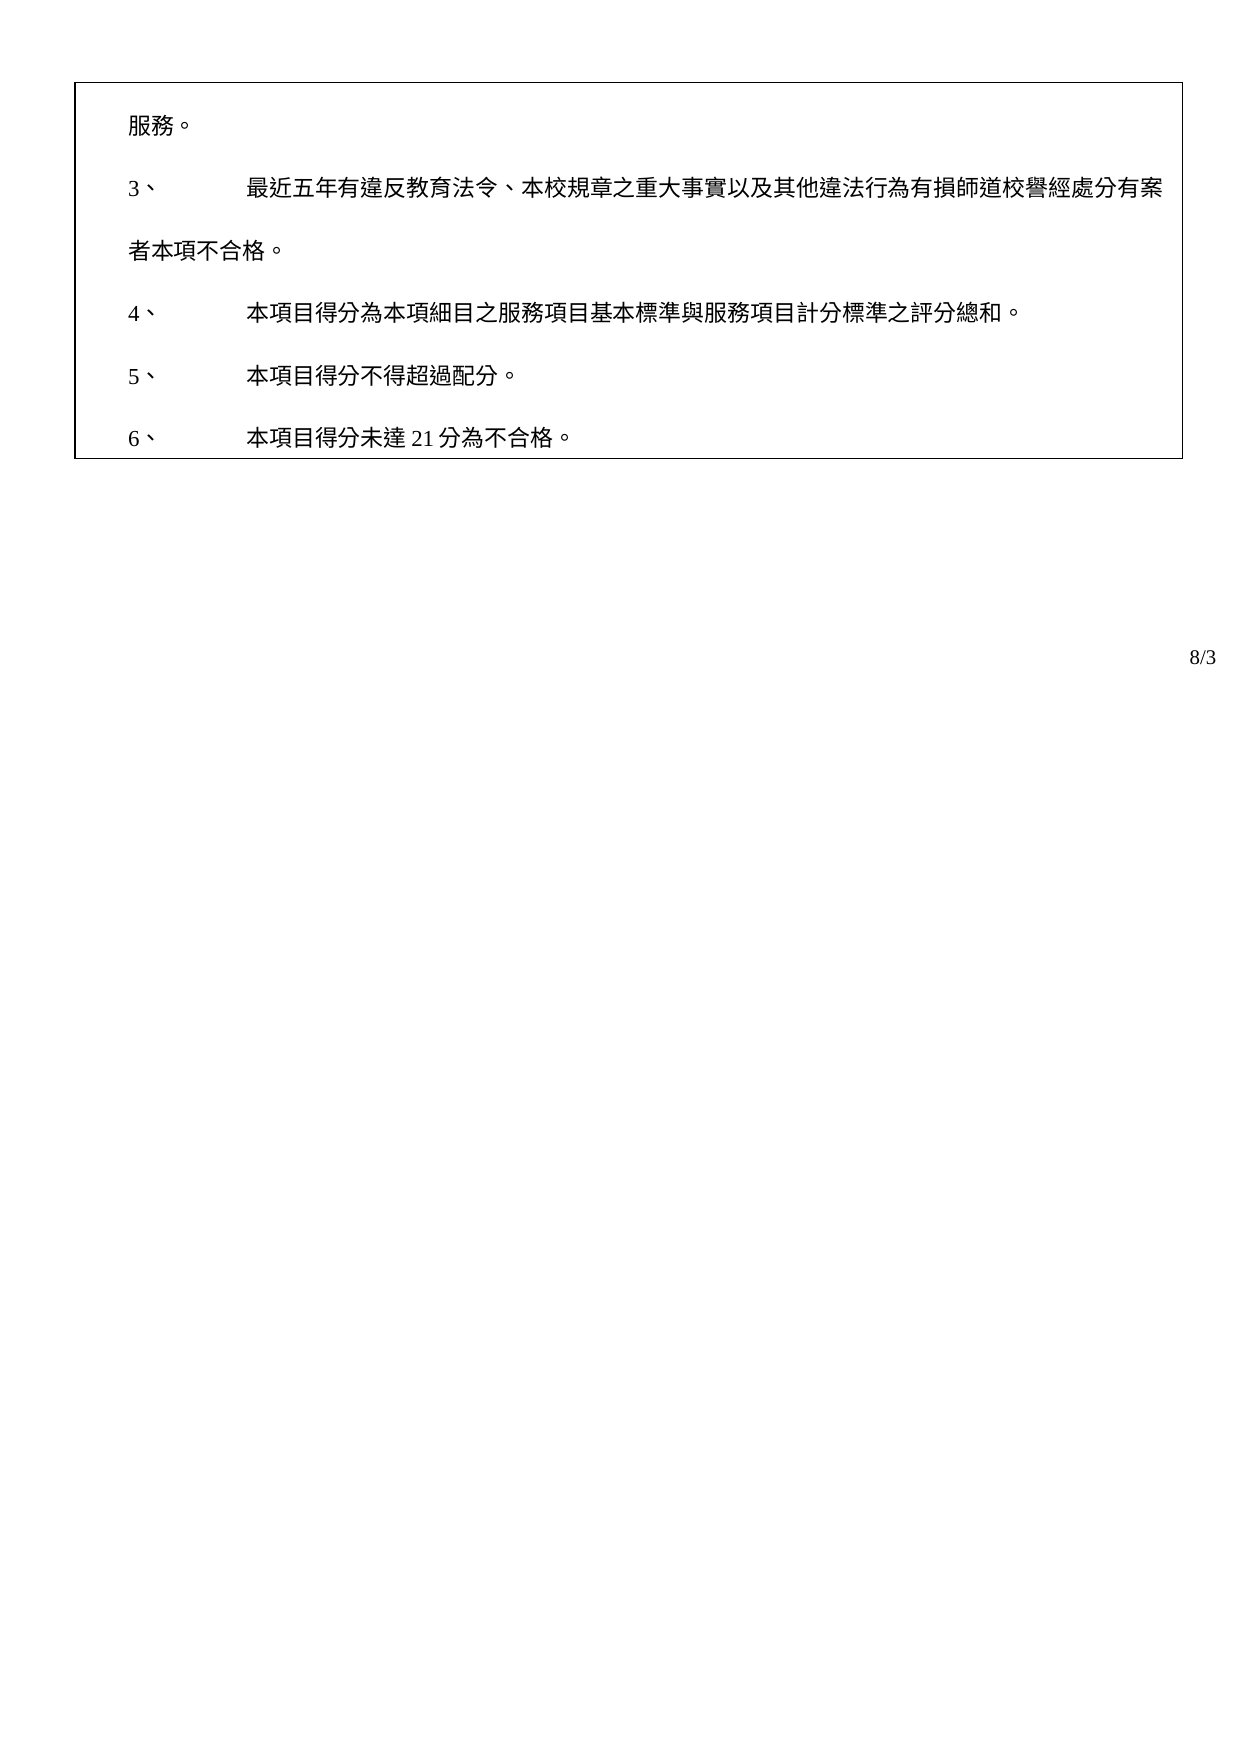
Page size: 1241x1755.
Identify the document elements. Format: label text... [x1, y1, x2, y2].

table_cell 本項目評分以現任教師等級之期間為限。 獲准在國內外全時進修之教師，其升等年資應扣除其進修之期間，部份時間進修者視同連續服務。 最近五年有違反教育法令、本校規章之重大事實以及其他違法行為有損師道校譽經處分有案者本項不合格。 本項目得分為本項細目之服務項目基本標準與服務項目計分標準之評分總和。 本項目得分不得超過配分。 本項目得分未達21分為不合格。 [76, 83, 1182, 458]
